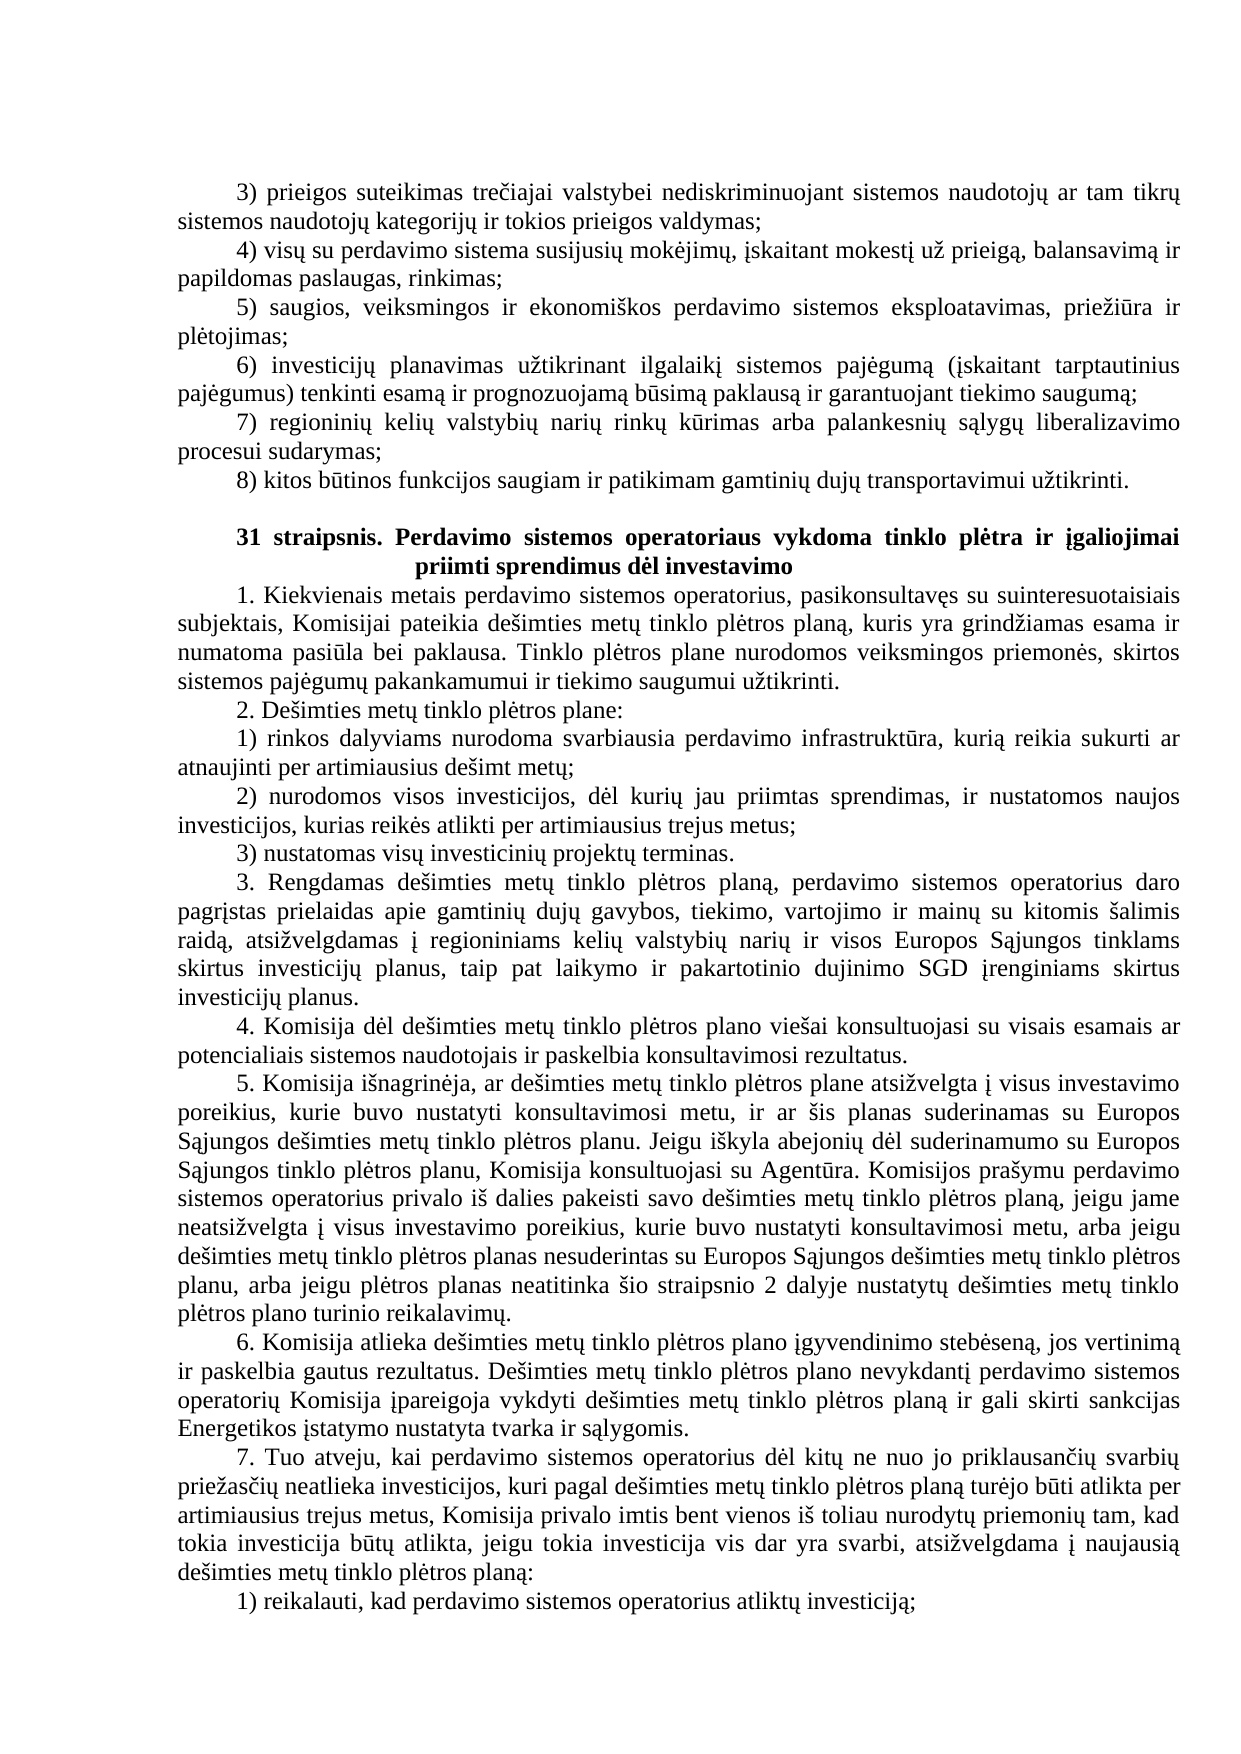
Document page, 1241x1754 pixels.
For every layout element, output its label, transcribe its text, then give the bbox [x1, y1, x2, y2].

text 6) investicijų planavimas užtikrinant ilgalaikį sistemos pajėgumą (įskaitant tarptautinius pajėgumus) tenkinti esamą ir prognozuojamą būsimą paklausą ir garantuojant tiekimo saugumą; [177, 350, 1181, 407]
text 5. Komisija išnagrinėja, ar dešimties metų tinklo plėtros plane atsižvelgta į visus investavimo poreikius, kurie buvo nustatyti konsultavimosi metu, ir ar šis planas suderinamas su Europos Sąjungos dešimties metų tinklo plėtros planu. Jeigu iškyla abejonių dėl suderinamumo su Europos Sąjungos tinklo plėtros planu, Komisija konsultuojasi su Agentūra. Komisijos prašymu perdavimo sistemos operatorius privalo iš dalies pakeisti savo dešimties metų tinklo plėtros planą, jeigu jame neatsižvelgta į visus investavimo poreikius, kurie buvo nustatyti konsultavimosi metu, arba jeigu dešimties metų tinklo plėtros planas nesuderintas su Europos Sąjungos dešimties metų tinklo plėtros planu, arba jeigu plėtros planas neatitinka šio straipsnio 2 dalyje nustatytų dešimties metų tinklo plėtros plano turinio reikalavimų. [177, 1068, 1181, 1327]
text 2) nurodomos visos investicijos, dėl kurių jau priimtas sprendimas, ir nustatomos naujos investicijos, kurias reikės atlikti per artimiausius trejus metus; [177, 781, 1181, 838]
text 1. Kiekvienais metais perdavimo sistemos operatorius, pasikonsultavęs su suinteresuotaisiais subjektais, Komisijai pateikia dešimties metų tinklo plėtros planą, kuris yra grindžiamas esama ir numatoma pasiūla bei paklausa. Tinklo plėtros plane nurodomos veiksmingos priemonės, skirtos sistemos pajėgumų pakankamumui ir tiekimo saugumui užtikrinti. [177, 580, 1181, 695]
text 4) visų su perdavimo sistema susijusių mokėjimų, įskaitant mokestį už prieigą, balansavimą ir papildomas paslaugas, rinkimas; [177, 235, 1181, 292]
text 5) saugios, veiksmingos ir ekonomiškos perdavimo sistemos eksploatavimas, priežiūra ir plėtojimas; [177, 292, 1181, 350]
text 8) kitos būtinos funkcijos saugiam ir patikimam gamtinių dujų transportavimui užtikrinti. [177, 465, 1181, 493]
text 6. Komisija atlieka dešimties metų tinklo plėtros plano įgyvendinimo stebėseną, jos vertinimą ir paskelbia gautus rezultatus. Dešimties metų tinklo plėtros plano nevykdantį perdavimo sistemos operatorių Komisija įpareigoja vykdyti dešimties metų tinklo plėtros planą ir gali skirti sankcijas Energetikos įstatymo nustatyta tvarka ir sąlygomis. [177, 1327, 1181, 1442]
text 3. Rengdamas dešimties metų tinklo plėtros planą, perdavimo sistemos operatorius daro pagrįstas prielaidas apie gamtinių dujų gavybos, tiekimo, vartojimo ir mainų su kitomis šalimis raidą, atsižvelgdamas į regioniniams kelių valstybių narių ir visos Europos Sąjungos tinklams skirtus investicijų planus, taip pat laikymo ir pakartotinio dujinimo SGD įrenginiams skirtus investicijų planus. [177, 867, 1181, 1011]
text 1) reikalauti, kad perdavimo sistemos operatorius atliktų investiciją; [177, 1586, 1181, 1615]
text 7) regioninių kelių valstybių narių rinkų kūrimas arba palankesnių sąlygų liberalizavimo procesui sudarymas; [177, 407, 1181, 465]
text 31 straipsnis. Perdavimo sistemos operatoriaus vykdoma tinklo plėtra ir įgaliojimai priimti sprendimus dėl investavimo [236, 522, 1181, 580]
text 3) nustatomas visų investicinių projektų terminas. [177, 838, 1181, 867]
text 2. Dešimties metų tinklo plėtros plane: [177, 695, 1181, 723]
text 3) prieigos suteikimas trečiajai valstybei nediskriminuojant sistemos naudotojų ar tam tikrų sistemos naudotojų kategorijų ir tokios prieigos valdymas; [177, 177, 1181, 235]
text 1) rinkos dalyviams nurodoma svarbiausia perdavimo infrastruktūra, kurią reikia sukurti ar atnaujinti per artimiausius dešimt metų; [177, 723, 1181, 781]
text 4. Komisija dėl dešimties metų tinklo plėtros plano viešai konsultuojasi su visais esamais ar potencialiais sistemos naudotojais ir paskelbia konsultavimosi rezultatus. [177, 1011, 1181, 1068]
text 7. Tuo atveju, kai perdavimo sistemos operatorius dėl kitų ne nuo jo priklausančių svarbių priežasčių neatlieka investicijos, kuri pagal dešimties metų tinklo plėtros planą turėjo būti atlikta per artimiausius trejus metus, Komisija privalo imtis bent vienos iš toliau nurodytų priemonių tam, kad tokia investicija būtų atlikta, jeigu tokia investicija vis dar yra svarbi, atsižvelgdama į naujausią dešimties metų tinklo plėtros planą: [177, 1442, 1181, 1586]
